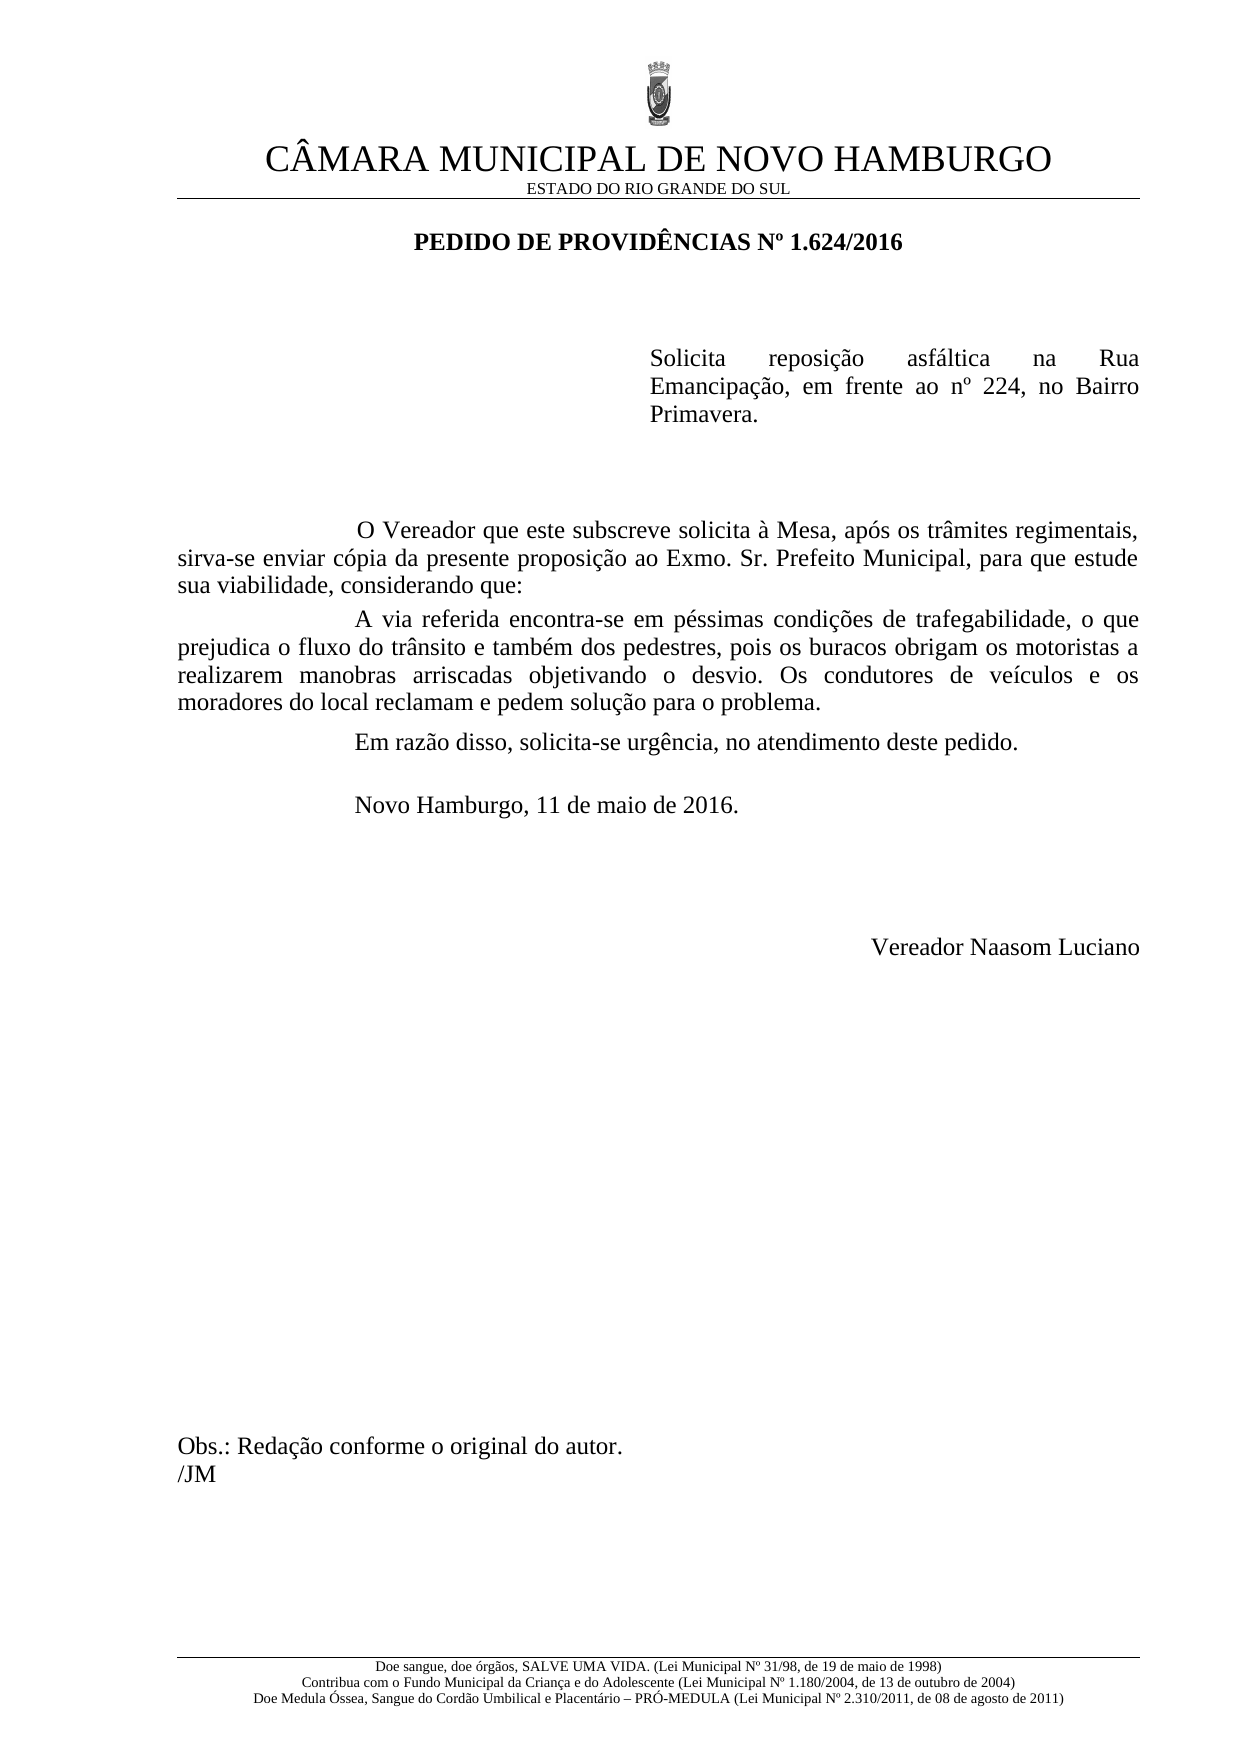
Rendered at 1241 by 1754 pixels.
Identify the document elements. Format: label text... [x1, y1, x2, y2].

text A via referida encontra-se em péssimas condições de trafegabilidade, o que prejudica o fluxo do trânsito e também dos pedestres, pois os buracos obrigam os motoristas a realizarem manobras arriscadas objetivando o desvio. Os condutores de veículos e os moradores do local reclamam e pedem solução para o problema. [177, 605, 1140, 716]
text Vereador Naasom Luciano [768, 906, 1140, 961]
text Solicita reposição asfáltica na Rua Emancipação, em frente ao nº 224, no Bairro Primavera. [649, 344, 1140, 428]
text Obs.: Redação conforme o original do autor. [177, 1432, 1140, 1460]
text PEDIDO DE PROVIDÊNCIAS Nº 1.624/2016 [177, 228, 1140, 256]
text O Vereador que este subscreve solicita à Mesa, após os trâmites regimentais, sirva-se enviar cópia da presente proposição ao Exmo. Sr. Prefeito Municipal, para que estude sua viabilidade, considerando que: [177, 516, 1140, 599]
text Em razão disso, solicita-se urgência, no atendimento deste pedido. [177, 728, 1140, 756]
text Novo Hamburgo, 11 de maio de 2016. [177, 791, 1140, 819]
text /JM [177, 1460, 1140, 1487]
